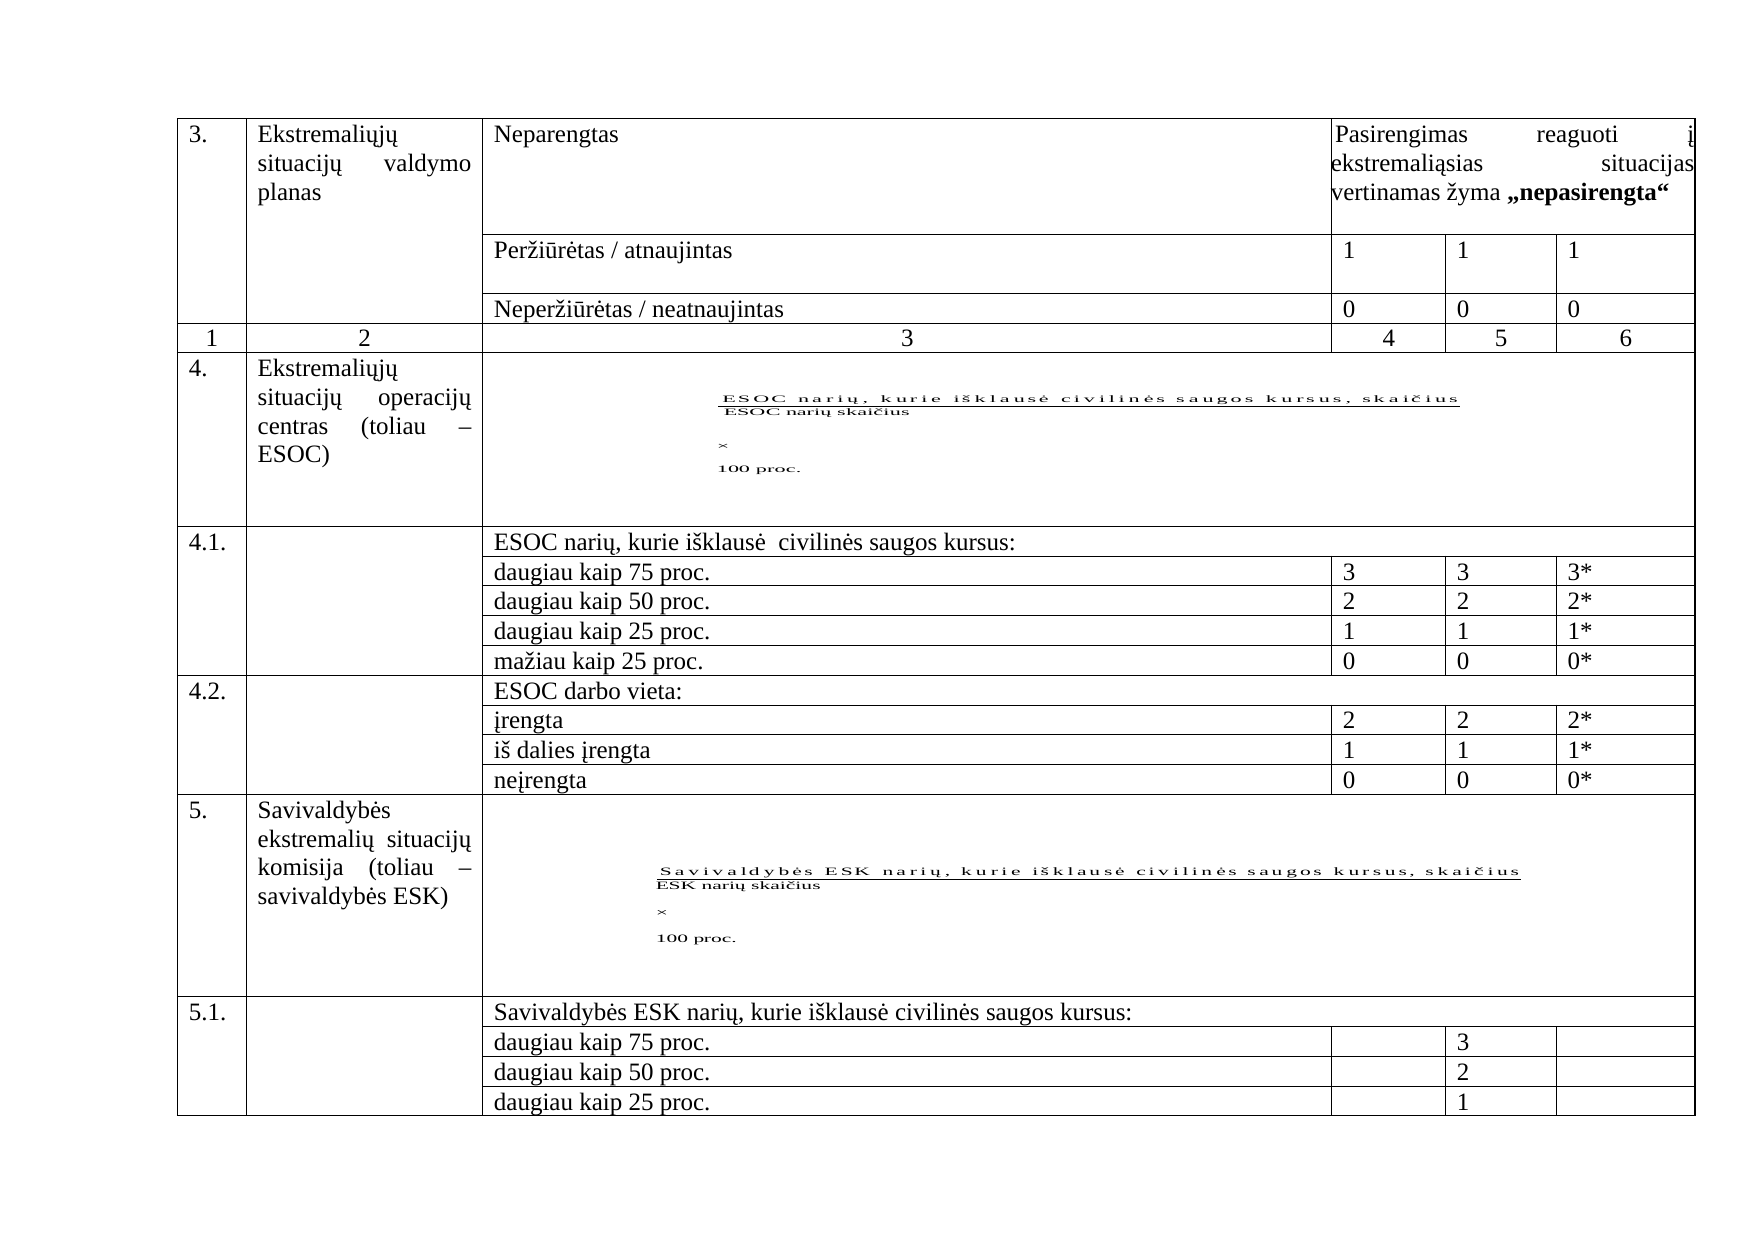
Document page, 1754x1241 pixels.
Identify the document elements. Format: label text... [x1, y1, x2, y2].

table_cell neįrengta [483, 765, 1331, 794]
table_cell 4 [1332, 324, 1445, 352]
table_cell 1 [1446, 1087, 1556, 1115]
table_cell daugiau kaip 50 proc. [483, 1057, 1331, 1086]
table_cell 0 [1446, 646, 1556, 675]
table_cell Neparengtas [483, 119, 1331, 234]
table_cell daugiau kaip 75 proc. [483, 557, 1331, 585]
table_cell 6 [1557, 324, 1694, 352]
table_cell [247, 676, 482, 794]
table_cell 3. [178, 119, 246, 322]
table_cell įrengta [483, 706, 1331, 734]
table_cell 2* [1557, 706, 1694, 734]
table_cell 2 [247, 324, 482, 352]
table_cell 3 [483, 324, 1331, 352]
table_cell 2 [1332, 586, 1445, 615]
table_cell 3 [1446, 557, 1556, 585]
table_cell 5. [178, 795, 246, 996]
table_cell [1557, 1087, 1694, 1115]
table_cell 0 [1332, 646, 1445, 675]
table_cell Savivaldybės ESK narių, kurie išklausė civilinės saugos kursus: [483, 997, 1694, 1026]
table_cell Neperžiūrėtas / neatnaujintas [483, 294, 1331, 322]
table_cell daugiau kaip 50 proc. [483, 586, 1331, 615]
table_cell [1557, 1027, 1694, 1056]
table_cell [483, 795, 1694, 996]
table_cell 3 [1332, 557, 1445, 585]
table_cell 1 [1332, 616, 1445, 645]
table_cell [247, 997, 482, 1115]
table_cell [1332, 1027, 1445, 1056]
table_cell daugiau kaip 75 proc. [483, 1027, 1331, 1056]
table_cell [483, 353, 1694, 526]
table_cell 2 [1332, 706, 1445, 734]
table_cell [247, 527, 482, 675]
table_cell 2* [1557, 586, 1694, 615]
table_cell Pasirengimas reaguoti į ekstremaliąsias situacijas vertinamas žyma „nepasirengta“ [1332, 119, 1694, 234]
table_cell 1* [1557, 616, 1694, 645]
table_cell 1 [1332, 735, 1445, 764]
table_cell 5.1. [178, 997, 246, 1115]
table_cell [1332, 1057, 1445, 1086]
table_cell ESOC darbo vieta: [483, 676, 1694, 704]
table_cell iš dalies įrengta [483, 735, 1331, 764]
table_cell Ekstremaliųjų situacijų valdymo planas [247, 119, 482, 322]
table_cell 1 [1332, 235, 1445, 293]
table_cell 1 [178, 324, 246, 352]
table_cell 3* [1557, 557, 1694, 585]
table_cell 0* [1557, 765, 1694, 794]
table_cell daugiau kaip 25 proc. [483, 1087, 1331, 1115]
table_cell Savivaldybės ekstremalių situacijų komisija (toliau – savivaldybės ESK) [247, 795, 482, 996]
table_cell 4.1. [178, 527, 246, 675]
table_cell 4. [178, 353, 246, 526]
table_cell 2 [1446, 586, 1556, 615]
table_cell 1 [1557, 235, 1694, 293]
table_cell 0 [1446, 294, 1556, 322]
table_cell [1332, 1087, 1445, 1115]
table_cell 0 [1332, 294, 1445, 322]
table_cell ESOC narių, kurie išklausė civilinės saugos kursus: [483, 527, 1694, 556]
table_cell 0* [1557, 646, 1694, 675]
table_cell mažiau kaip 25 proc. [483, 646, 1331, 675]
table_cell 5 [1446, 324, 1556, 352]
table_cell 0 [1446, 765, 1556, 794]
table_cell 1 [1446, 735, 1556, 764]
table_cell 0 [1557, 294, 1694, 322]
table_cell 4.2. [178, 676, 246, 794]
table_cell 1 [1446, 235, 1556, 293]
table_cell 1* [1557, 735, 1694, 764]
table_cell 2 [1446, 706, 1556, 734]
table_cell 2 [1446, 1057, 1556, 1086]
table_cell [1557, 1057, 1694, 1086]
table_cell 1 [1446, 616, 1556, 645]
table_cell Ekstremaliųjų situacijų operacijų centras (toliau – ESOC) [247, 353, 482, 526]
table_cell 3 [1446, 1027, 1556, 1056]
table_cell daugiau kaip 25 proc. [483, 616, 1331, 645]
table_cell 0 [1332, 765, 1445, 794]
table_cell Peržiūrėtas / atnaujintas [483, 235, 1331, 293]
